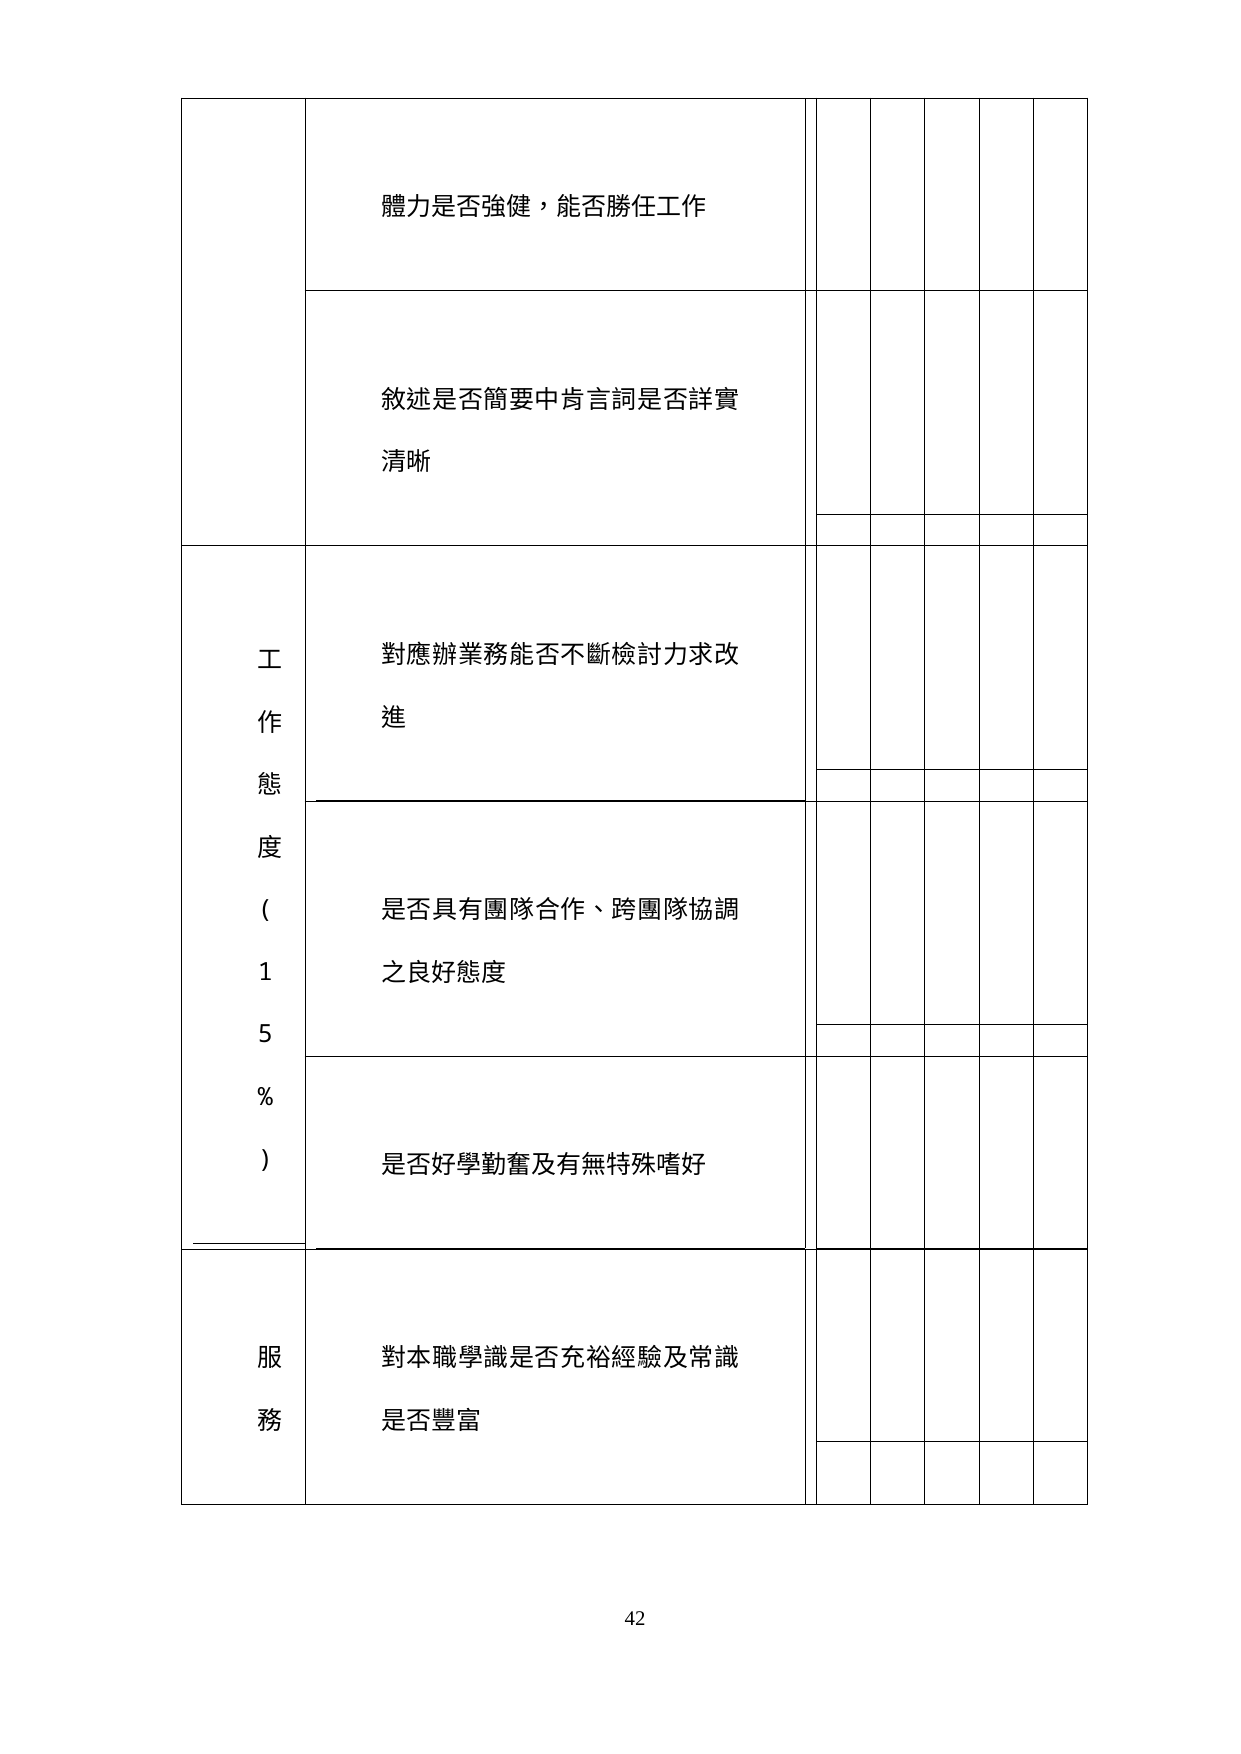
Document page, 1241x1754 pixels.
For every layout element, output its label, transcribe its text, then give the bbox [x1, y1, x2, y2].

table_cell [817, 546, 870, 769]
table_cell [817, 802, 870, 1024]
table_cell [925, 1057, 979, 1248]
table_cell [806, 291, 816, 545]
table_cell [871, 1250, 924, 1441]
table_cell [871, 770, 924, 801]
table_cell [980, 546, 1033, 769]
table_cell [1034, 515, 1087, 545]
table_cell [1034, 546, 1087, 769]
table_cell [925, 546, 979, 769]
table_cell [871, 1057, 924, 1248]
table_cell [980, 1250, 1033, 1441]
table_cell [1034, 1025, 1087, 1056]
table_cell [925, 515, 979, 545]
table_cell [806, 99, 816, 290]
table_cell [1034, 1442, 1087, 1504]
table_cell [980, 1057, 1033, 1248]
table_cell [1034, 1250, 1087, 1441]
table_cell [925, 1442, 979, 1504]
table_cell [817, 515, 870, 545]
table_cell [806, 802, 816, 1056]
table_cell [925, 1025, 979, 1056]
table_cell [980, 770, 1033, 801]
table_cell [817, 770, 870, 801]
table_cell [925, 802, 979, 1024]
table_cell 體力是否強健，能否勝任工作 [306, 99, 805, 290]
table_cell [871, 1025, 924, 1056]
table_cell [1034, 770, 1087, 801]
table_cell 工作態度(15%) [182, 546, 305, 1248]
table_cell 是否具有團隊合作、跨團隊協調之良好態度 [306, 802, 805, 1056]
table_cell [806, 1057, 816, 1248]
table_cell [980, 1025, 1033, 1056]
table_cell [1034, 99, 1087, 290]
table_cell [980, 515, 1033, 545]
table_cell [817, 1025, 870, 1056]
table_cell [925, 99, 979, 290]
table_cell [980, 1442, 1033, 1504]
table_cell 對應辦業務能否不斷檢討力求改進 [306, 546, 805, 801]
table_cell [1034, 291, 1087, 514]
table_cell [980, 99, 1033, 290]
table_cell [806, 546, 816, 801]
table_cell 服務 [182, 1250, 305, 1504]
table_cell 對本職學識是否充裕經驗及常識是否豐富 [306, 1250, 805, 1504]
table_cell [817, 99, 870, 290]
table_cell [806, 1250, 816, 1504]
table_cell [925, 770, 979, 801]
table_cell [925, 1250, 979, 1441]
table_cell [980, 291, 1033, 514]
table_cell [871, 802, 924, 1024]
table_cell [980, 802, 1033, 1024]
table_cell [871, 546, 924, 769]
table_cell [182, 99, 305, 545]
table_cell [925, 291, 979, 514]
table_cell [871, 99, 924, 290]
table_cell 敘述是否簡要中肯言詞是否詳實清晰 [306, 291, 805, 545]
table_cell [817, 291, 870, 514]
table_cell [817, 1057, 870, 1248]
table_cell [871, 515, 924, 545]
table_cell [1034, 1057, 1087, 1248]
table_cell 是否好學勤奮及有無特殊嗜好 [306, 1057, 805, 1248]
table_cell [871, 291, 924, 514]
table_cell [817, 1250, 870, 1441]
table_cell [817, 1442, 870, 1504]
table_cell [871, 1442, 924, 1504]
table_cell [1034, 802, 1087, 1024]
